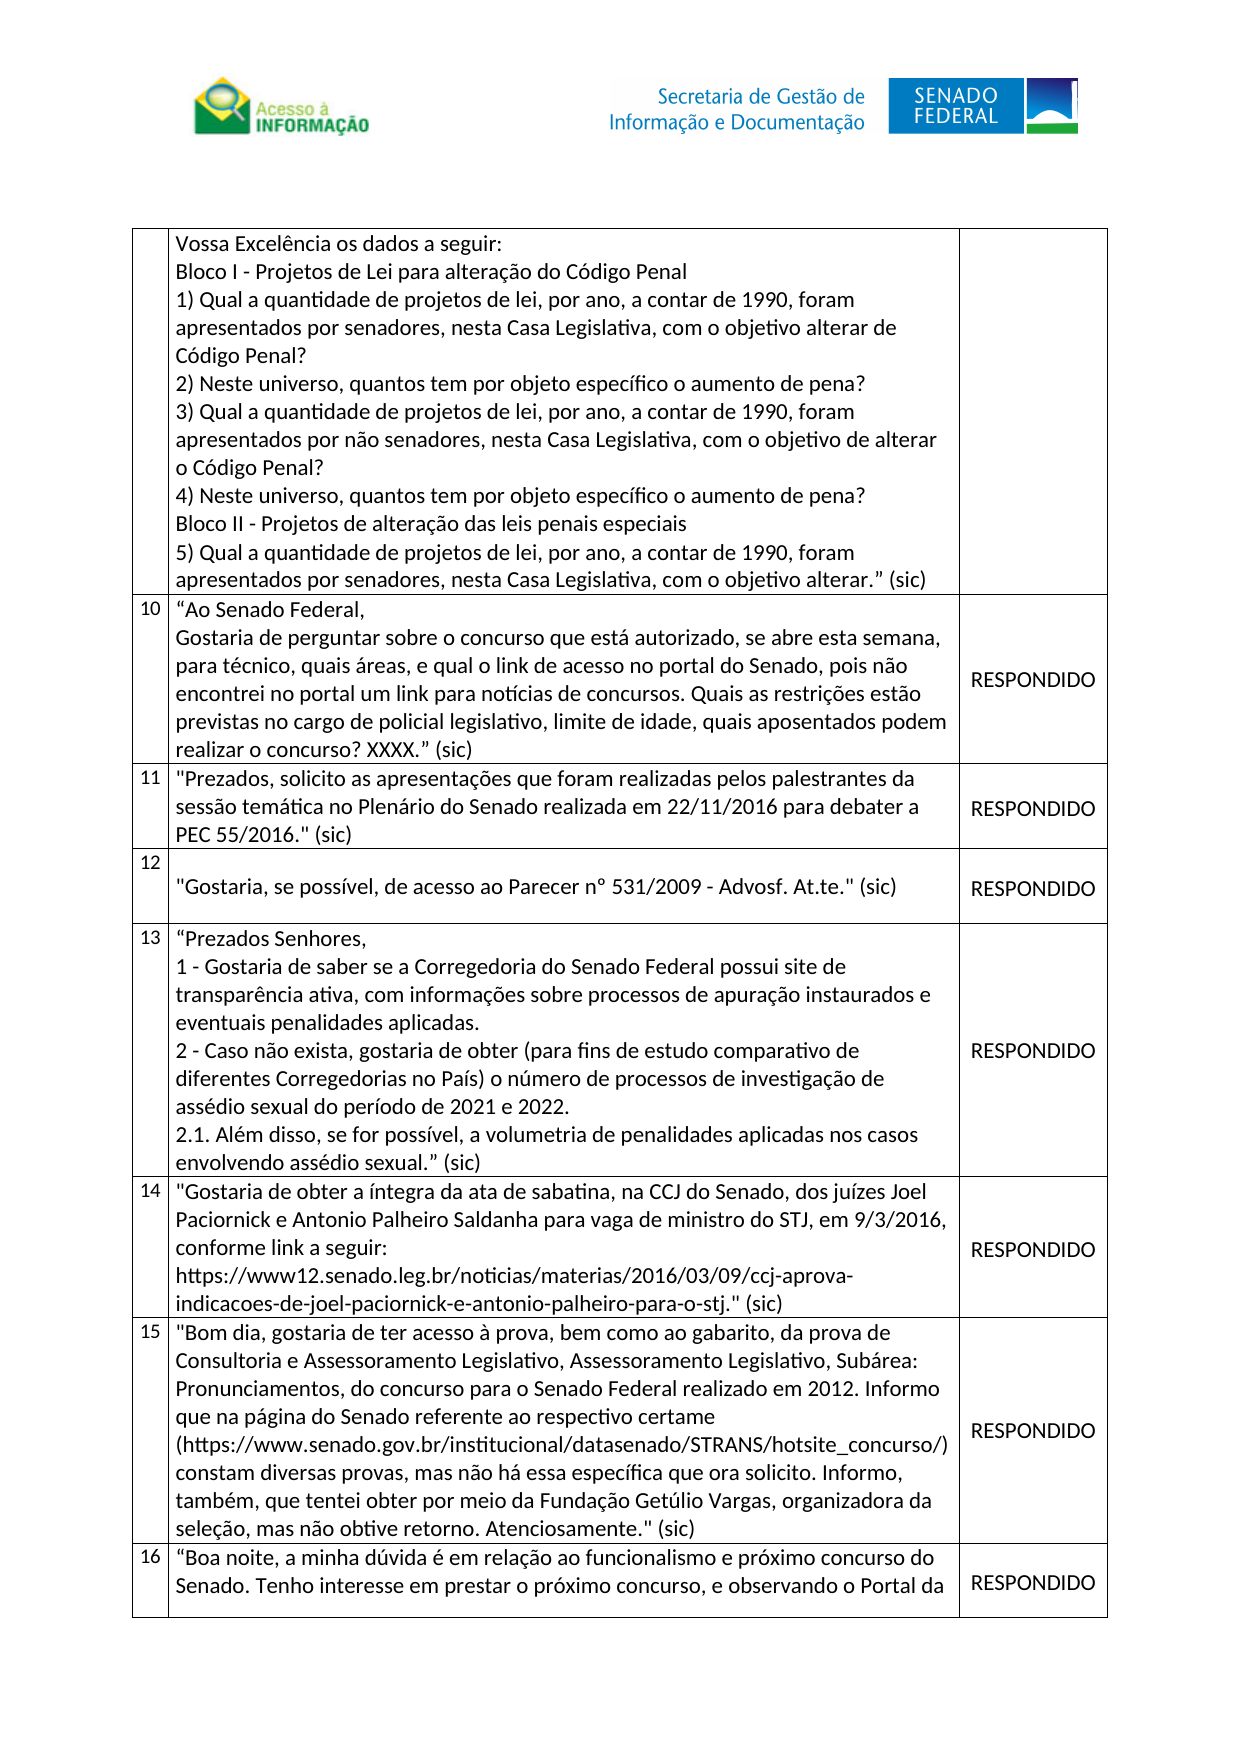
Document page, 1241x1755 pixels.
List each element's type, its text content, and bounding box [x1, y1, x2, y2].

table_cell RESPONDIDO [960, 1544, 1107, 1617]
table_cell “Prezados Senhores, 1 - Gostaria de saber se a Corregedoria do Senado Federal possui site de transparência ativa, com informações sobre processos de apuração instaurados e eventuais penalidades aplicadas. 2 - Caso não exista, gostaria de obter (para fins de estudo comparativo de diferentes Corregedorias no País) o número de processos de investigação de assédio sexual do período de 2021 e 2022. 2.1. Além disso, se for possível, a volumetria de penalidades aplicadas nos casos envolvendo assédio sexual.” (sic) [169, 924, 959, 1176]
table_cell 11 [133, 764, 168, 848]
table_cell 15 [133, 1318, 168, 1542]
table_cell 10 [133, 595, 168, 763]
table_cell 12 [133, 849, 168, 923]
table_cell 14 [133, 1177, 168, 1317]
table_cell RESPONDIDO [960, 849, 1107, 923]
table_cell “Boa noite, a minha dúvida é em relação ao funcionalismo e próximo concurso do Senado. Tenho interesse em prestar o próximo concurso, e observando o Portal da [169, 1544, 959, 1617]
table_cell Vossa Excelência os dados a seguir: Bloco I - Projetos de Lei para alteração do Código Penal 1) Qual a quantidade de projetos de lei, por ano, a contar de 1990, foram apresentados por senadores, nesta Casa Legislativa, com o objetivo alterar de Código Penal? 2) Neste universo, quantos tem por objeto específico o aumento de pena? 3) Qual a quantidade de projetos de lei, por ano, a contar de 1990, foram apresentados por não senadores, nesta Casa Legislativa, com o objetivo de alterar o Código Penal? 4) Neste universo, quantos tem por objeto específico o aumento de pena? Bloco II - Projetos de alteração das leis penais especiais 5) Qual a quantidade de projetos de lei, por ano, a contar de 1990, foram apresentados por senadores, nesta Casa Legislativa, com o objetivo alterar.” (sic) [169, 229, 959, 594]
table_cell "Gostaria, se possível, de acesso ao Parecer nº 531/2009 - Advosf. At.te." (sic) [169, 849, 959, 923]
table_cell RESPONDIDO [960, 595, 1107, 763]
table_cell 16 [133, 1544, 168, 1617]
table_cell RESPONDIDO [960, 1177, 1107, 1317]
table_cell “Ao Senado Federal, Gostaria de perguntar sobre o concurso que está autorizado, se abre esta semana, para técnico, quais áreas, e qual o link de acesso no portal do Senado, pois não encontrei no portal um link para notícias de concursos. Quais as restrições estão previstas no cargo de policial legislativo, limite de idade, quais aposentados podem realizar o concurso? XXXX.” (sic) [169, 595, 959, 763]
table_cell 13 [133, 924, 168, 1176]
table_cell "Prezados, solicito as apresentações que foram realizadas pelos palestrantes da sessão temática no Plenário do Senado realizada em 22/11/2016 para debater a PEC 55/2016." (sic) [169, 764, 959, 848]
table_cell [133, 229, 168, 594]
table_cell "Gostaria de obter a íntegra da ata de sabatina, na CCJ do Senado, dos juízes Joel Paciornick e Antonio Palheiro Saldanha para vaga de ministro do STJ, em 9/3/2016, conforme link a seguir: https://www12.senado.leg.br/noticias/materias/2016/03/09/ccj-aprova-indicacoes-de-joel-paciornick-e-antonio-palheiro-para-o-stj." (sic) [169, 1177, 959, 1317]
table_cell RESPONDIDO [960, 924, 1107, 1176]
table_cell RESPONDIDO [960, 764, 1107, 848]
table_cell [960, 229, 1107, 594]
table_cell "Bom dia, gostaria de ter acesso à prova, bem como ao gabarito, da prova de Consultoria e Assessoramento Legislativo, Assessoramento Legislativo, Subárea: Pronunciamentos, do concurso para o Senado Federal realizado em 2012. Informo que na página do Senado referente ao respectivo certame (https://www.senado.gov.br/institucional/datasenado/STRANS/hotsite_concurso/) constam diversas provas, mas não há essa específica que ora solicito. Informo, também, que tentei obter por meio da Fundação Getúlio Vargas, organizadora da seleção, mas não obtive retorno. Atenciosamente." (sic) [169, 1318, 959, 1542]
table_cell RESPONDIDO [960, 1318, 1107, 1542]
